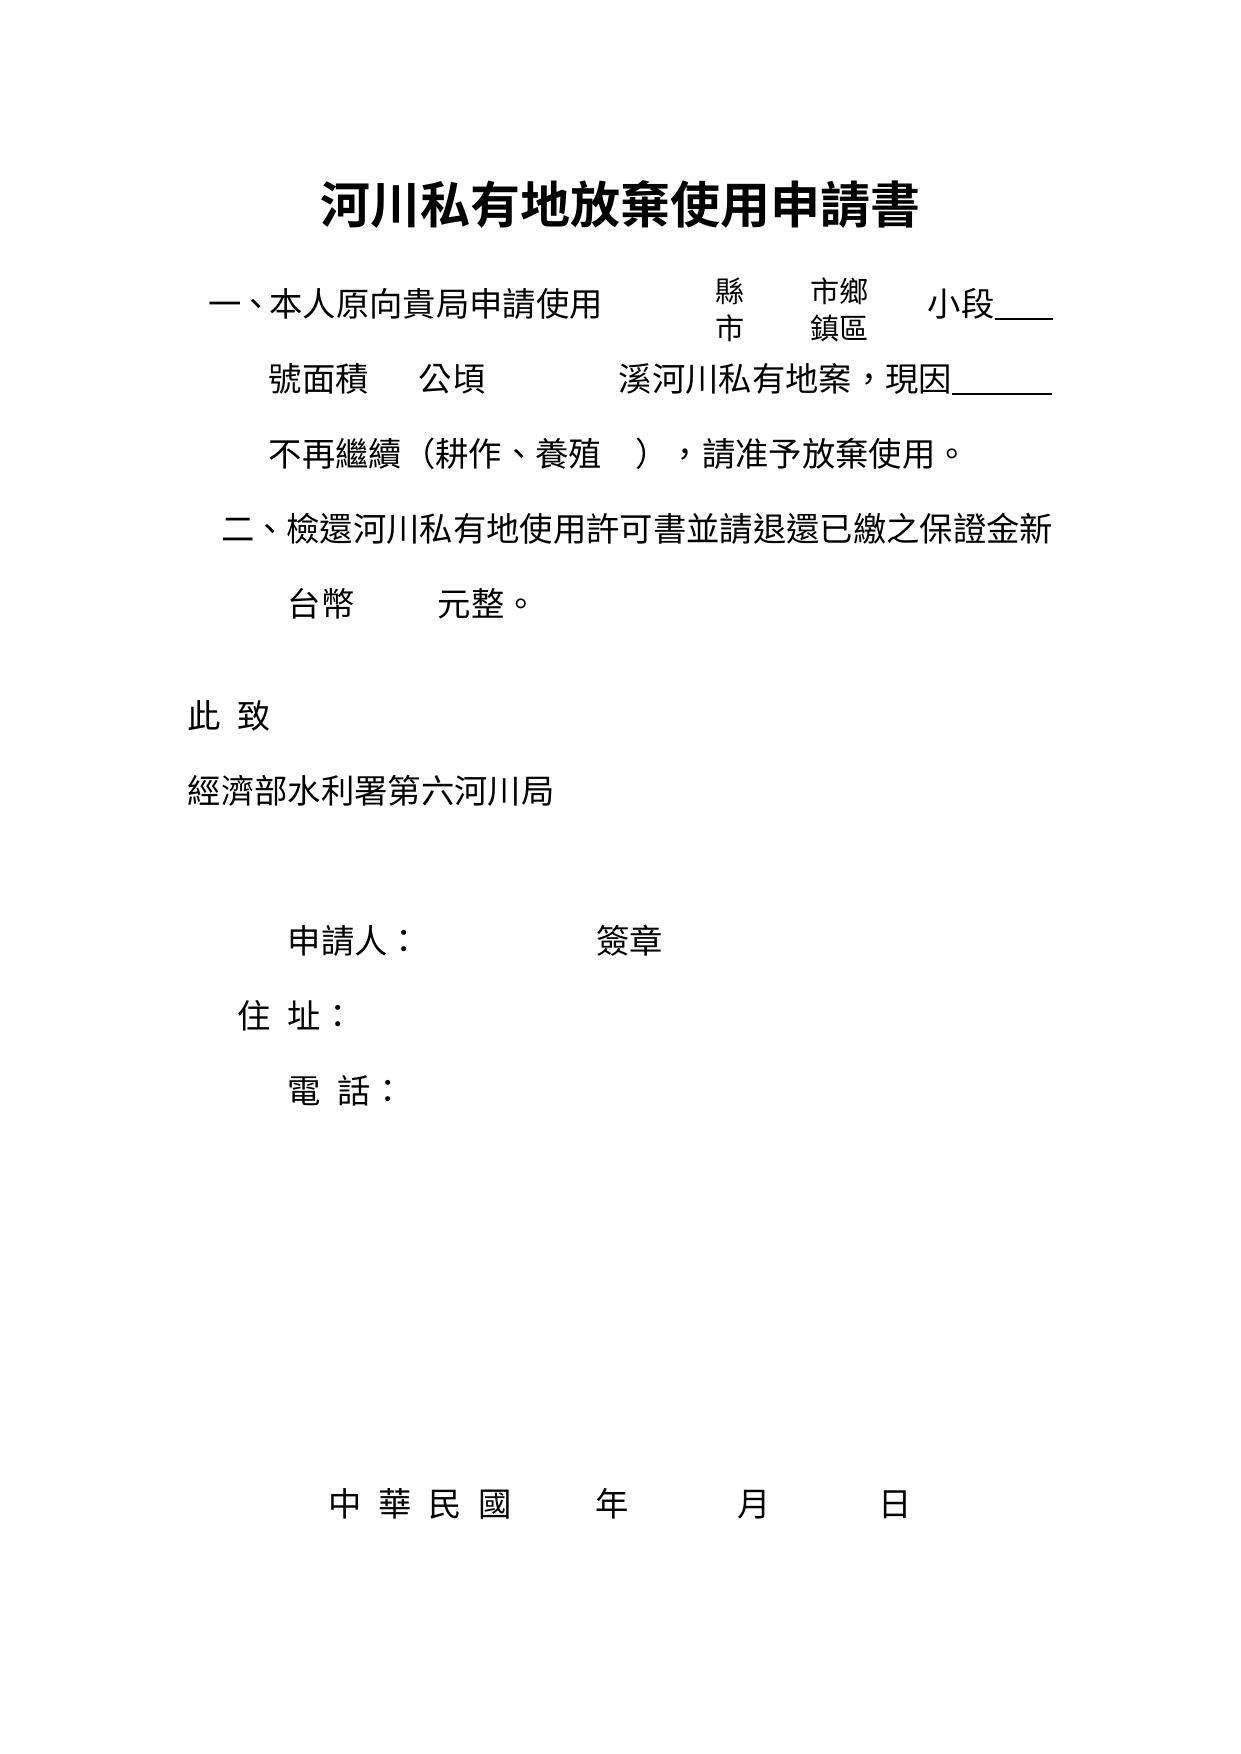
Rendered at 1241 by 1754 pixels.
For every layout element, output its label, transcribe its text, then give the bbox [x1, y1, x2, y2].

text 二、檢還河川私有地使用許可書並請退還已繳之保證金新台幣 元整。 [221, 489, 1053, 639]
text 電 話： [187, 1052, 1053, 1127]
text 中 華 民 國 年 月 日 [187, 1464, 1053, 1539]
text 申請人： 簽章 [187, 902, 1053, 977]
text 河川私有地放棄使用申請書 [187, 164, 1053, 239]
text 縣 市鄉 [715, 272, 885, 309]
text 市 鎮區 [715, 309, 885, 347]
text 住 址： [187, 977, 1053, 1052]
text 此 致 [187, 677, 1053, 752]
text 經濟部水利署第六河川局 [187, 752, 1053, 827]
text 一、本人原向貴局申請使用 段 小段 號面積 公頃 溪河川私有地案，現因 不再繼續（耕作、養殖 ），請准予放棄使用。 [187, 264, 1053, 489]
